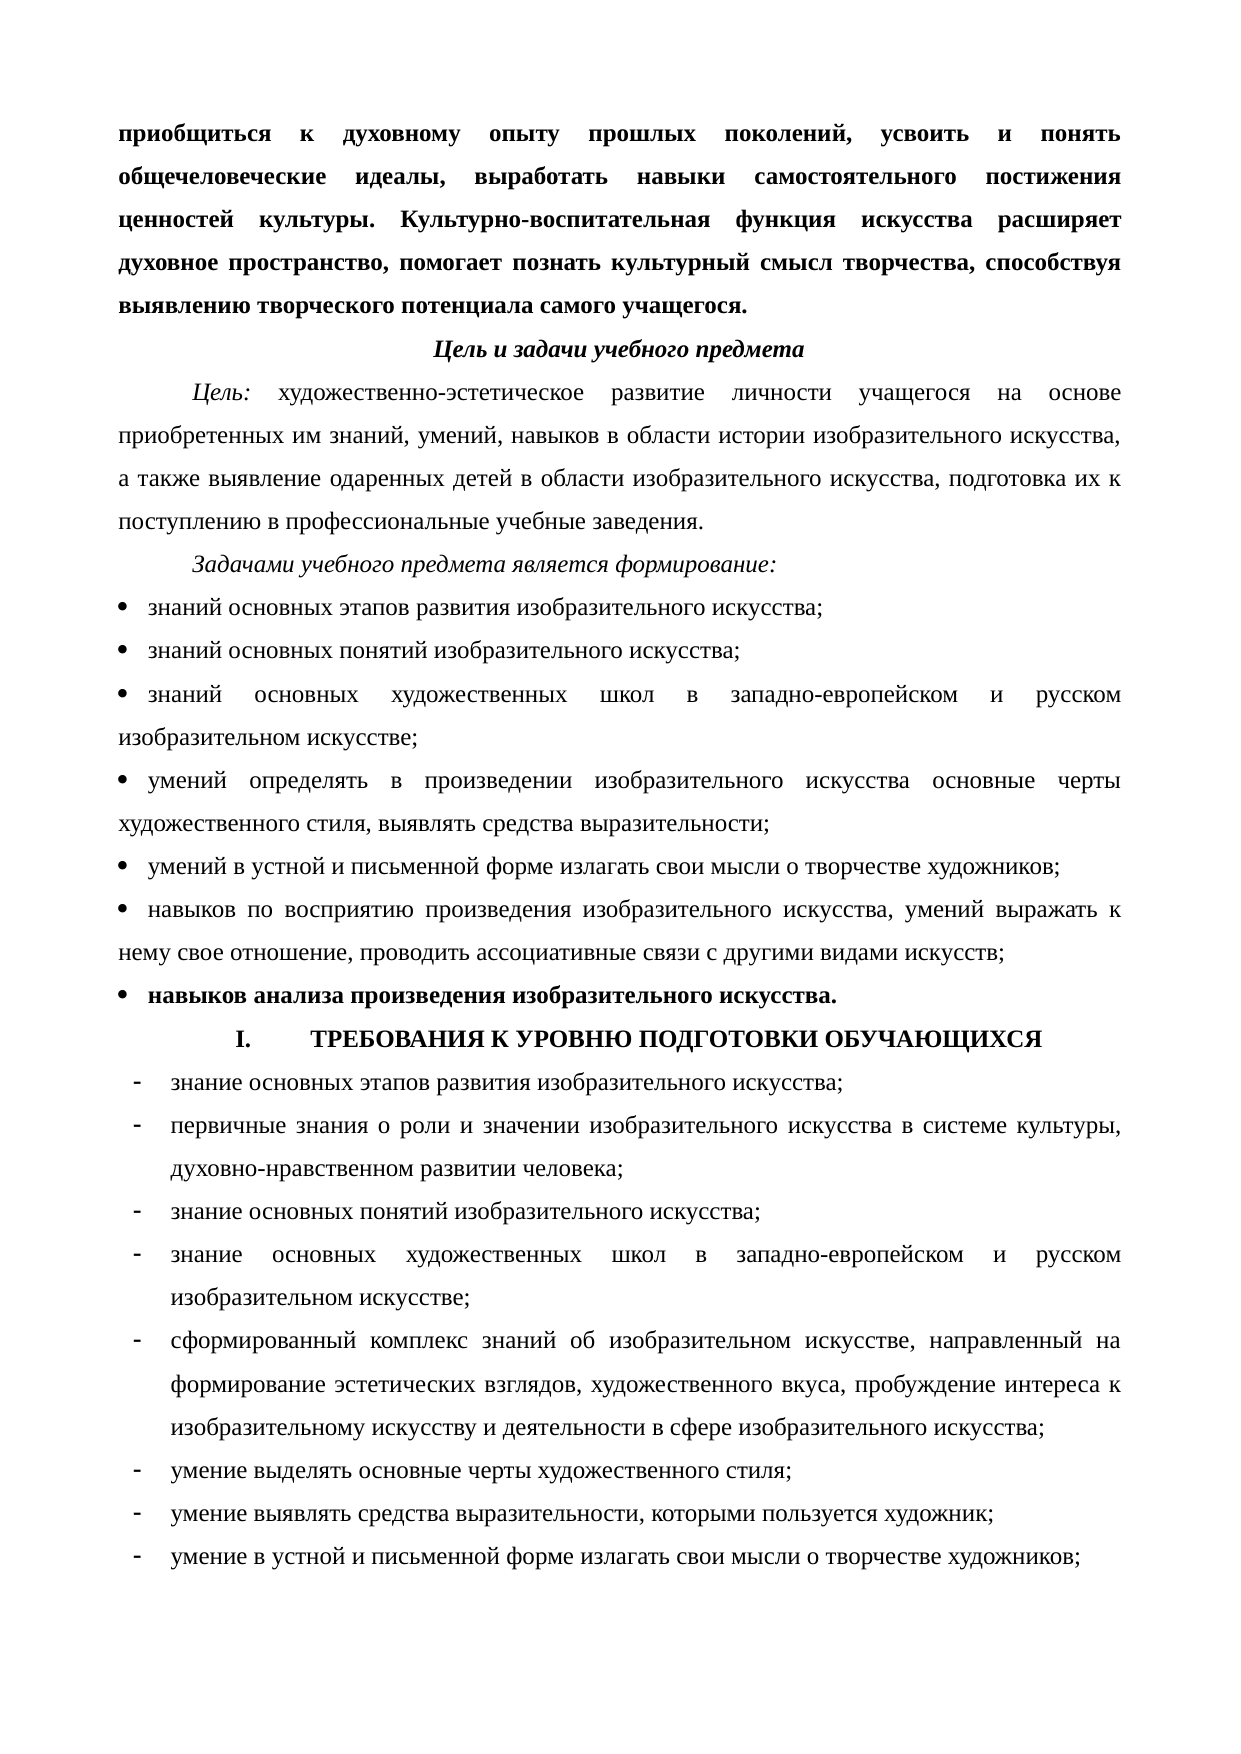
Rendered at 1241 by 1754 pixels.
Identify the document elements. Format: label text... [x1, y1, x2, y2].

list умений в устной и письменной форме излагать свои мысли о творчестве художников; [118, 851, 1122, 880]
list знание основных художественных школ в западно-европейском и русском изобразительном искусстве; [133, 1239, 1122, 1311]
subtitle Цель и задачи учебного предмета [118, 334, 1122, 362]
list знаний основных художественных школ в западно-европейском и русском изобразительном искусстве; [118, 679, 1122, 751]
list знание основных этапов развития изобразительного искусства; [133, 1067, 1122, 1096]
list знание основных понятий изобразительного искусства; [133, 1196, 1122, 1225]
list знаний основных понятий изобразительного искусства; [118, 636, 1122, 664]
list навыков по восприятию произведения изобразительного искусства, умений выражать к нему свое отношение, проводить ассоциативные связи с другими видами искусств; [118, 894, 1122, 966]
list умение выделять основные черты художественного стиля; [133, 1455, 1122, 1484]
text Цель: художественно-эстетическое развитие личности учащегося на основе приобретенных им знаний, умений, навыков в области истории изобразительного искусства, а также выявление одаренных детей в области изобразительного искусства, подготовка их к поступлению в профессиональные учебные заведения. [118, 377, 1122, 535]
text Задачами учебного предмета является формирование: [118, 549, 1122, 578]
list умений определять в произведении изобразительного искусства основные черты художественного стиля, выявлять средства выразительности; [118, 765, 1122, 837]
list сформированный комплекс знаний об изобразительном искусстве, направленный на формирование эстетических взглядов, художественного вкуса, пробуждение интереса к изобразительному искусству и деятельности в сфере изобразительного искусства; [133, 1326, 1122, 1441]
list ТРЕБОВАНИЯ К УРОВНЮ ПОДГОТОВКИ ОБУЧАЮЩИХСЯ [156, 1024, 1122, 1052]
list знаний основных этапов развития изобразительного искусства; [118, 592, 1122, 621]
list умение выявлять средства выразительности, которыми пользуется художник; [133, 1498, 1122, 1527]
list первичные знания о роли и значении изобразительного искусства в системе культуры, духовно-нравственном развитии человека; [133, 1110, 1122, 1182]
list умение в устной и письменной форме излагать свои мысли о творчестве художников; [133, 1541, 1122, 1570]
subtitle навыков анализа произведения изобразительного искусства. [118, 981, 1122, 1009]
subtitle приобщиться к духовному опыту прошлых поколений, усвоить и понять общечеловеческие идеалы, выработать навыки самостоятельного постижения ценностей культуры. Культурно-воспитательная функция искусства расширяет духовное пространство, помогает познать культурный смысл творчества, способствуя выявлению творческого потенциала самого учащегося. [118, 118, 1122, 319]
